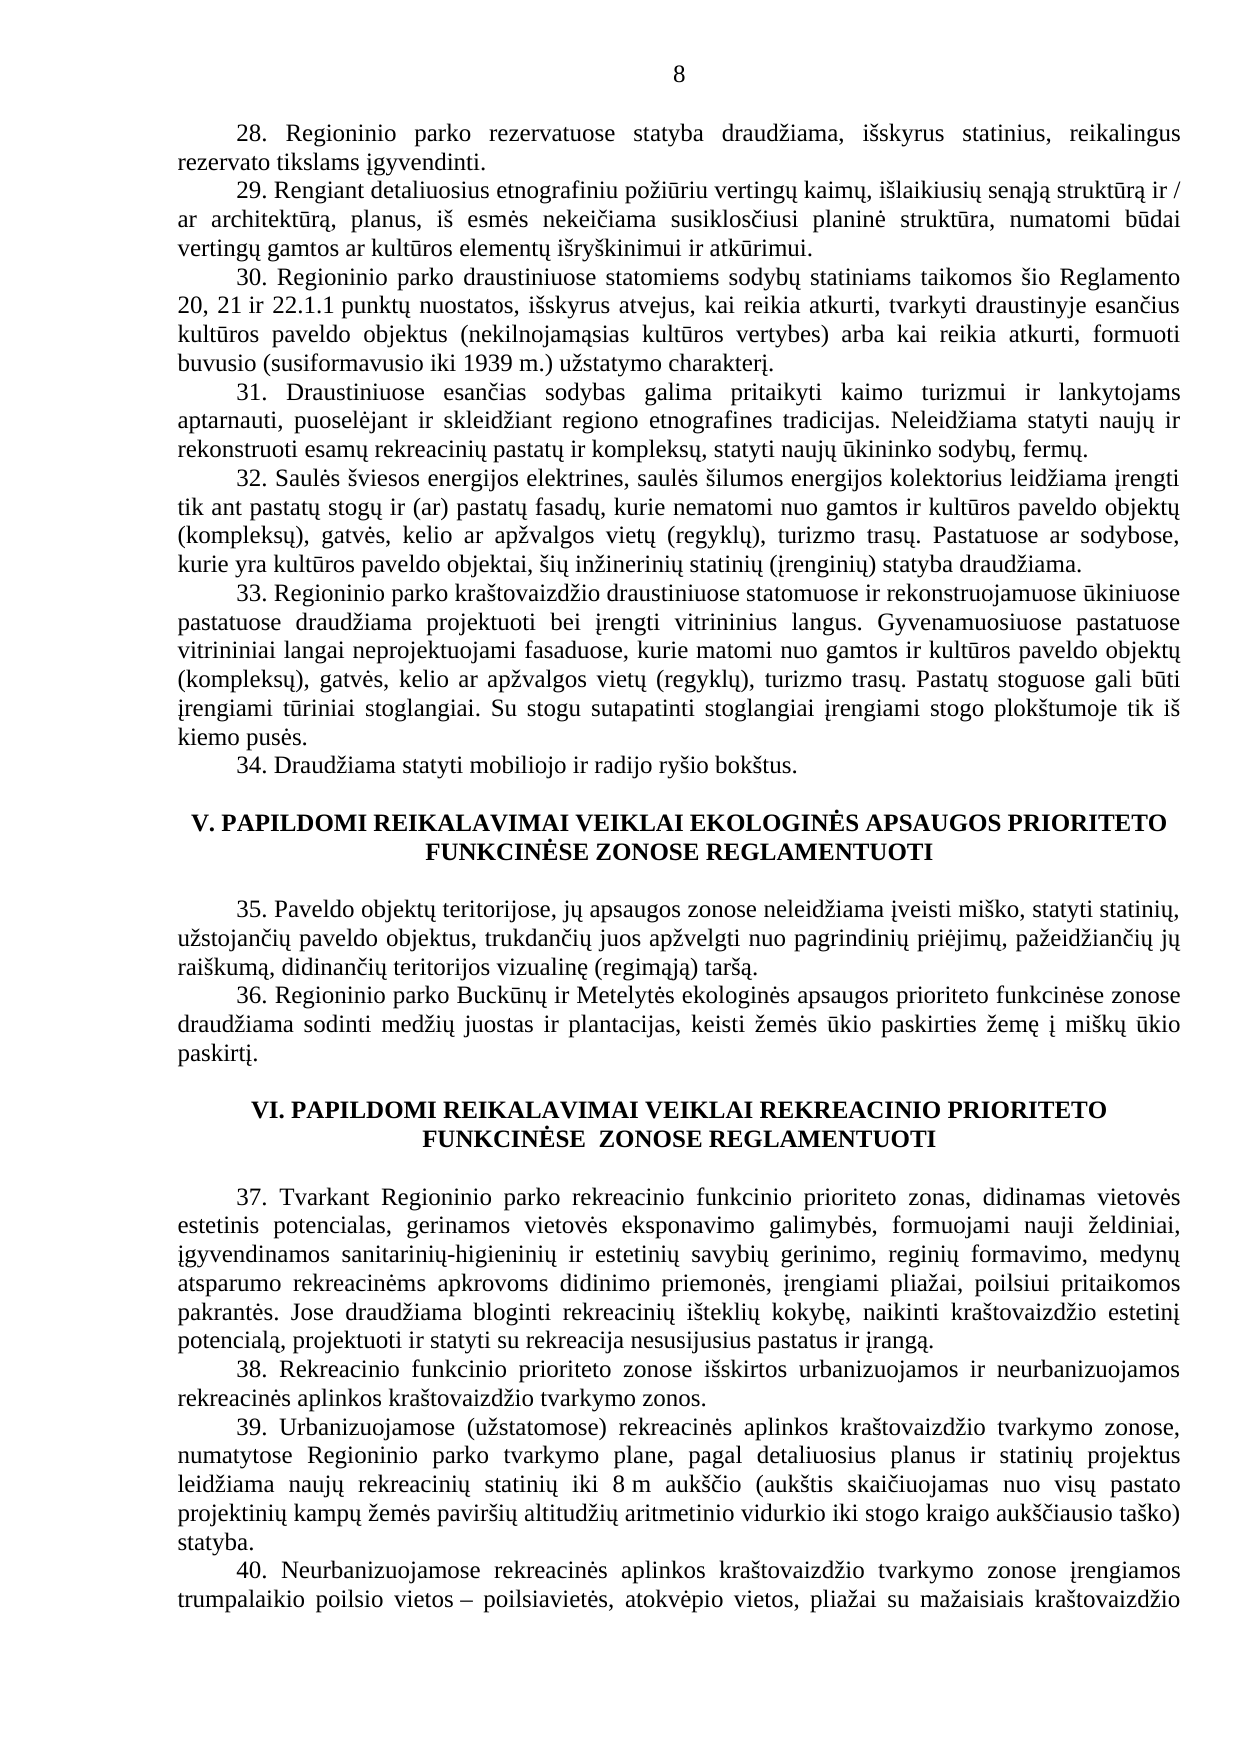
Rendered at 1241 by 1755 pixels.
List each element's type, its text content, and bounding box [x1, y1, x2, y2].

text 32. Saulės šviesos energijos elektrines, saulės šilumos energijos kolektorius leidžiama įrengti tik ant pastatų stogų ir (ar) pastatų fasadų, kurie nematomi nuo gamtos ir kultūros paveldo objektų (kompleksų), gatvės, kelio ar apžvalgos vietų (regyklų), turizmo trasų. Pastatuose ar sodybose, kurie yra kultūros paveldo objektai, šių inžinerinių statinių (įrenginių) statyba draudžiama. [177, 463, 1181, 578]
text 38. Rekreacinio funkcinio prioriteto zonose išskirtos urbanizuojamos ir neurbanizuojamos rekreacinės aplinkos kraštovaizdžio tvarkymo zonos. [177, 1354, 1181, 1412]
text 34. Draudžiama statyti mobiliojo ir radijo ryšio bokštus. [177, 751, 1181, 779]
text 37. Tvarkant Regioninio parko rekreacinio funkcinio prioriteto zonas, didinamas vietovės estetinis potencialas, gerinamos vietovės eksponavimo galimybės, formuojami nauji želdiniai, įgyvendinamos sanitarinių-higieninių ir estetinių savybių gerinimo, reginių formavimo, medynų atsparumo rekreacinėms apkrovoms didinimo priemonės, įrengiami pliažai, poilsiui pritaikomos pakrantės. Jose draudžiama bloginti rekreacinių išteklių kokybę, naikinti kraštovaizdžio estetinį potencialą, projektuoti ir statyti su rekreacija nesusijusius pastatus ir įrangą. [177, 1182, 1181, 1354]
text 36. Regioninio parko Buckūnų ir Metelytės ekologinės apsaugos prioriteto funkcinėse zonose draudžiama sodinti medžių juostas ir plantacijas, keisti žemės ūkio paskirties žemę į miškų ūkio paskirtį. [177, 981, 1181, 1067]
text 31. Draustiniuose esančias sodybas galima pritaikyti kaimo turizmui ir lankytojams aptarnauti, puoselėjant ir skleidžiant regiono etnografines tradicijas. Neleidžiama statyti naujų ir rekonstruoti esamų rekreacinių pastatų ir kompleksų, statyti naujų ūkininko sodybų, fermų. [177, 377, 1181, 463]
text 29. Rengiant detaliuosius etnografiniu požiūriu vertingų kaimų, išlaikiusių senąją struktūrą ir / ar architektūrą, planus, iš esmės nekeičiama susiklosčiusi planinė struktūra, numatomi būdai vertingų gamtos ar kultūros elementų išryškinimui ir atkūrimui. [177, 176, 1181, 262]
text 35. Paveldo objektų teritorijose, jų apsaugos zonose neleidžiama įveisti miško, statyti statinių, užstojančių paveldo objektus, trukdančių juos apžvelgti nuo pagrindinių priėjimų, pažeidžiančių jų raiškumą, didinančių teritorijos vizualinę (regimąją) taršą. [177, 894, 1181, 981]
text 40. Neurbanizuojamose rekreacinės aplinkos kraštovaizdžio tvarkymo zonose įrengiamos trumpalaikio poilsio vietos – poilsiavietės, atokvėpio vietos, pliažai su mažaisiais kraštovaizdžio [177, 1556, 1181, 1613]
text 30. Regioninio parko draustiniuose statomiems sodybų statiniams taikomos šio Reglamento 20, 21 ir 22.1.1 punktų nuostatos, išskyrus atvejus, kai reikia atkurti, tvarkyti draustinyje esančius kultūros paveldo objektus (nekilnojamąsias kultūros vertybes) arba kai reikia atkurti, formuoti buvusio (susiformavusio iki 1939 m.) užstatymo charakterį. [177, 262, 1181, 377]
text VI. PAPILDOMI REIKALAVIMAI VEIKLAI Rekreacinio prioriteto funkcinėSE zonOSE REGLAMENTUOTI [177, 1096, 1181, 1153]
text 39. Urbanizuojamose (užstatomose) rekreacinės aplinkos kraštovaizdžio tvarkymo zonose, numatytose Regioninio parko tvarkymo plane, pagal detaliuosius planus ir statinių projektus leidžiama naujų rekreacinių statinių iki 8 m aukščio (aukštis skaičiuojamas nuo visų pastato projektinių kampų žemės paviršių altitudžių aritmetinio vidurkio iki stogo kraigo aukščiausio taško) statyba. [177, 1412, 1181, 1556]
text 28. Regioninio parko rezervatuose statyba draudžiama, išskyrus statinius, reikalingus rezervato tikslams įgyvendinti. [177, 118, 1181, 176]
text 33. Regioninio parko kraštovaizdžio draustiniuose statomuose ir rekonstruojamuose ūkiniuose pastatuose draudžiama projektuoti bei įrengti vitrininius langus. Gyvenamuosiuose pastatuose vitrininiai langai neprojektuojami fasaduose, kurie matomi nuo gamtos ir kultūros paveldo objektų (kompleksų), gatvės, kelio ar apžvalgos vietų (regyklų), turizmo trasų. Pastatų stoguose gali būti įrengiami tūriniai stoglangiai. Su stogu sutapatinti stoglangiai įrengiami stogo plokštumoje tik iš kiemo pusės. [177, 578, 1181, 751]
text V. PAPILDOMI REIKALAVIMAI VEIKLAI EKOLOGINĖS APSAUGOS prioriteto funkcinėSE zonOSE REGLAMENTUOTI [177, 808, 1181, 866]
